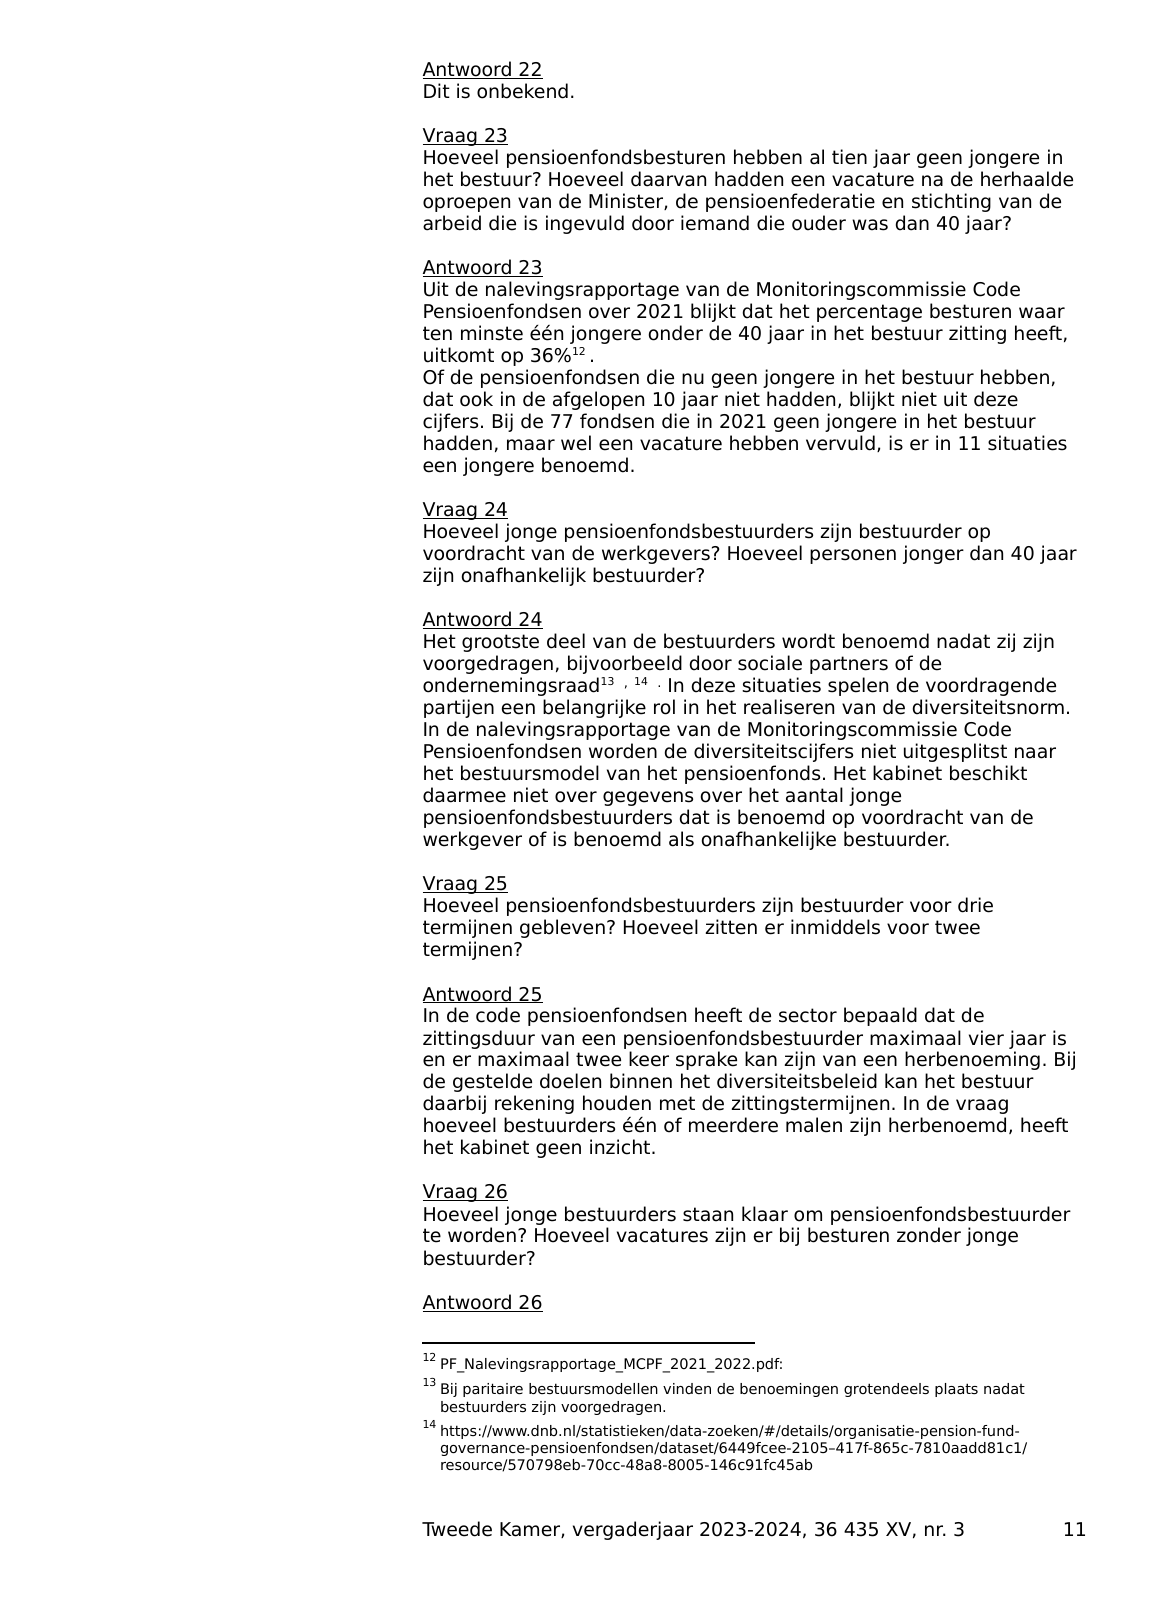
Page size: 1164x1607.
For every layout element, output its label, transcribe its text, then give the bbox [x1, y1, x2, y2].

text Antwoord 22 [422, 59, 1087, 81]
text Hoeveel jonge bestuurders staan klaar om pensioenfondsbestuurder te worden? Hoeveel vacatures zijn er bij besturen zonder jonge bestuurder? [422, 1203, 1087, 1269]
text https://www.dnb.nl/statistieken/data-zoeken/#/details/organisatie-pension-fund-governance-pensioenfondsen/dataset/6449fcee-2105–417f-865c-7810aadd81c1/resource/570798eb-70cc-48a8-8005-146c91fc45ab [422, 1418, 1087, 1474]
text Hoeveel jonge pensioenfondsbestuurders zijn bestuurder op voordracht van de werkgevers? Hoeveel personen jonger dan 40 jaar zijn onafhankelijk bestuurder? [422, 521, 1087, 587]
text Of de pensioenfondsen die nu geen jongere in het bestuur hebben, dat ook in de afgelopen 10 jaar niet hadden, blijkt niet uit deze cijfers. Bij de 77 fondsen die in 2021 geen jongere in het bestuur hadden, maar wel een vacature hebben vervuld, is er in 11 situaties een jongere benoemd. [422, 367, 1087, 477]
text Antwoord 23 [422, 257, 1087, 279]
text Antwoord 26 [422, 1292, 1087, 1313]
text Bij paritaire bestuursmodellen vinden de benoemingen grotendeels plaats nadat bestuurders zijn voorgedragen. [422, 1377, 1087, 1416]
text Antwoord 24 [422, 609, 1087, 631]
text Dit is onbekend. [422, 81, 1087, 103]
text Vraag 25 [422, 873, 1087, 895]
text Hoeveel pensioenfondsbestuurders zijn bestuurder voor drie termijnen gebleven? Hoeveel zitten er inmiddels voor twee termijnen? [422, 895, 1087, 961]
text Vraag 23 [422, 125, 1087, 147]
text PF_Nalevingsrapportage_MCPF_2021_2022.pdf: [422, 1352, 1087, 1374]
text Vraag 26 [422, 1181, 1087, 1203]
text Vraag 24 [422, 499, 1087, 521]
text Antwoord 25 [422, 983, 1087, 1005]
text In de code pensioenfondsen heeft de sector bepaald dat de zittingsduur van een pensioenfondsbestuurder maximaal vier jaar is en er maximaal twee keer sprake kan zijn van een herbenoeming. Bij de gestelde doelen binnen het diversiteitsbeleid kan het bestuur daarbij rekening houden met de zittingstermijnen. In de vraag hoeveel bestuurders één of meerdere malen zijn herbenoemd, heeft het kabinet geen inzicht. [422, 1005, 1087, 1159]
text Het grootste deel van de bestuurders wordt benoemd nadat zij zijn voorgedragen, bijvoorbeeld door sociale partners of de ondernemingsraad , . In deze situaties spelen de voordragende partijen een belangrijke rol in het realiseren van de diversiteitsnorm. In de nalevingsrapportage van de Monitoringscommissie Code Pensioenfondsen worden de diversiteitscijfers niet uitgesplitst naar het bestuursmodel van het pensioenfonds. Het kabinet beschikt daarmee niet over gegevens over het aantal jonge pensioenfondsbestuurders dat is benoemd op voordracht van de werkgever of is benoemd als onafhankelijke bestuurder. [422, 631, 1087, 851]
text Hoeveel pensioenfondsbesturen hebben al tien jaar geen jongere in het bestuur? Hoeveel daarvan hadden een vacature na de herhaalde oproepen van de Minister, de pensioenfederatie en stichting van de arbeid die is ingevuld door iemand die ouder was dan 40 jaar? [422, 147, 1087, 235]
text Uit de nalevingsrapportage van de Monitoringscommissie Code Pensioenfondsen over 2021 blijkt dat het percentage besturen waar ten minste één jongere onder de 40 jaar in het bestuur zitting heeft, uitkomt op 36%. [422, 279, 1087, 367]
